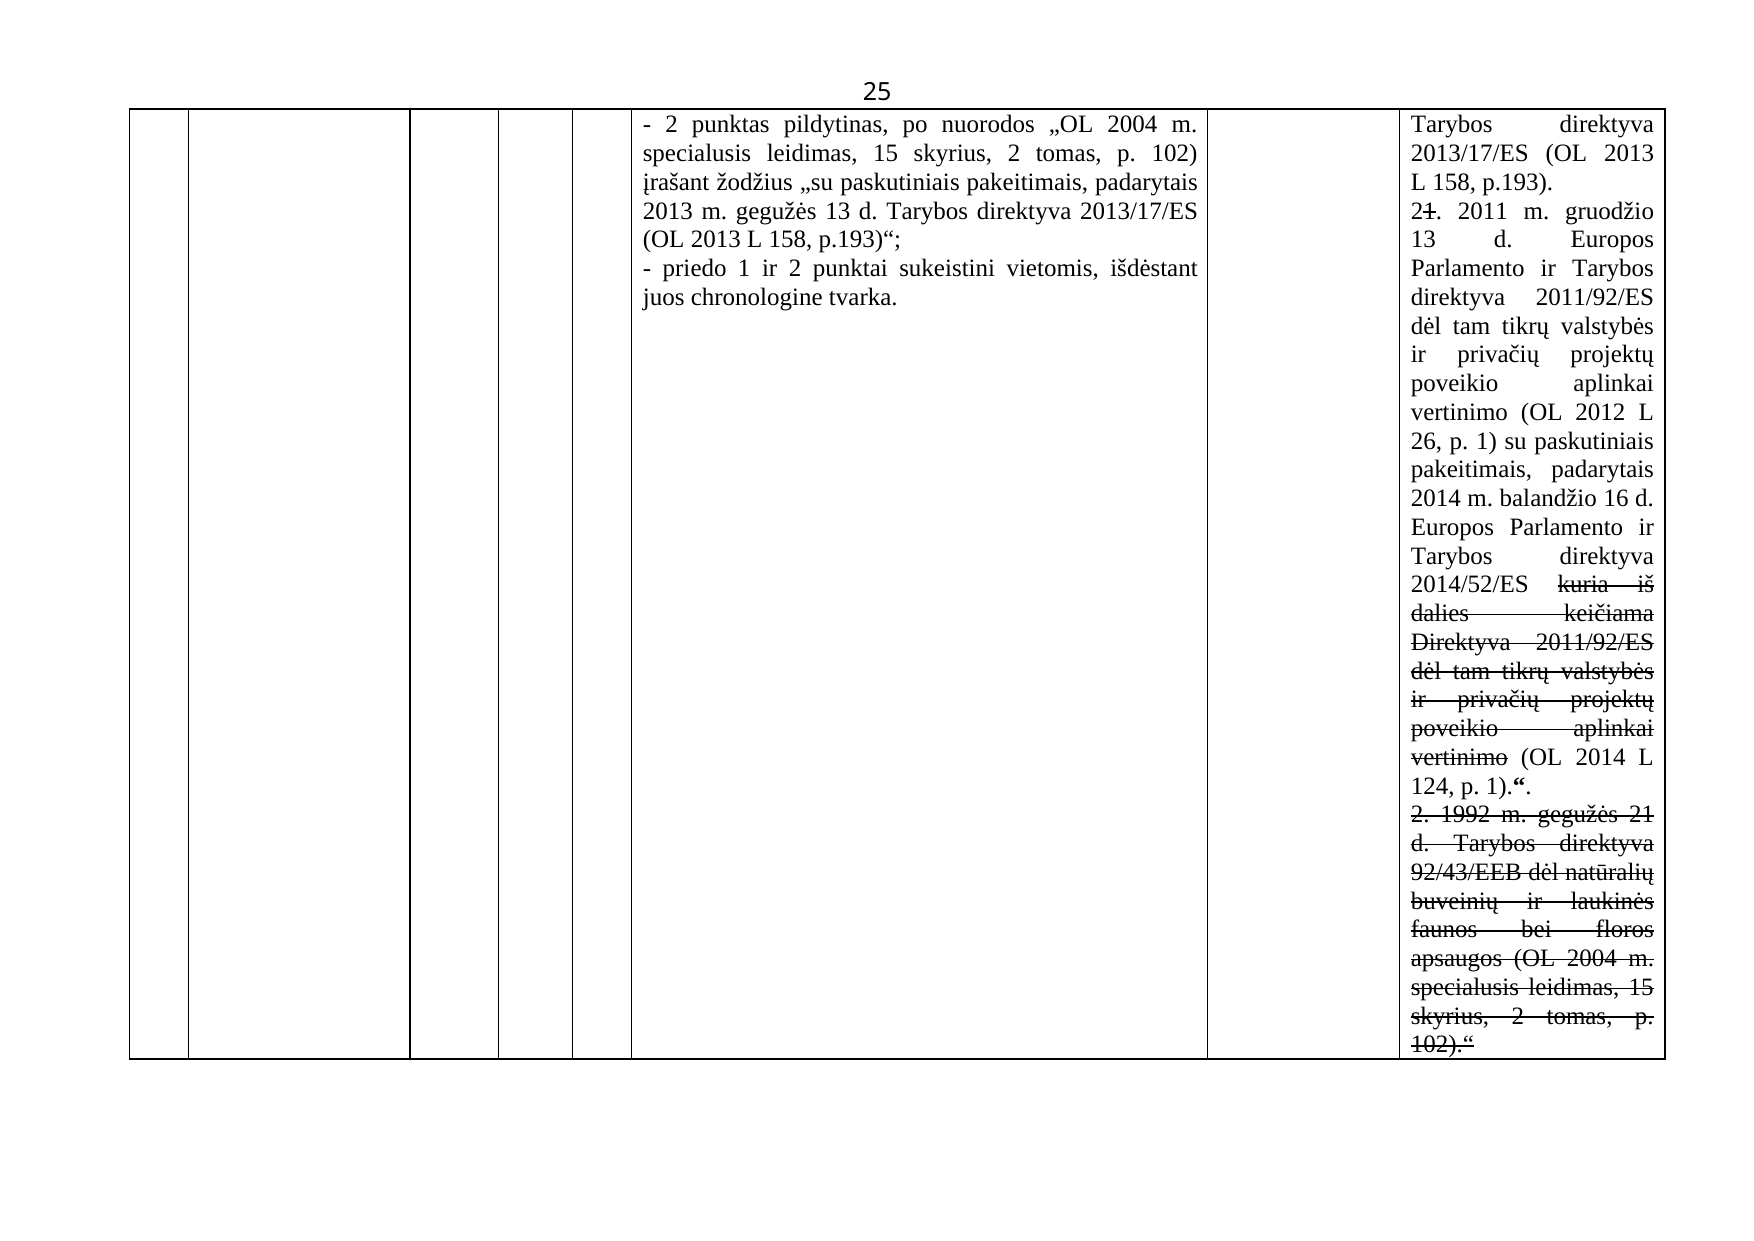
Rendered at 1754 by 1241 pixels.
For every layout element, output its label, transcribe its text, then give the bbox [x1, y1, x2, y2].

table_cell Tarybos direktyva 2013/17/ES (OL 2013 L 158, p.193). 21. 2011 m. gruodžio 13 d. Europos Parlamento ir Tarybos direktyva 2011/92/ES dėl tam tikrų valstybės ir privačių projektų poveikio aplinkai vertinimo (OL 2012 L 26, p. 1) su paskutiniais pakeitimais, padarytais 2014 m. balandžio 16 d. Europos Parlamento ir Tarybos direktyva 2014/52/ES kuria iš dalies keičiama Direktyva 2011/92/ES dėl tam tikrų valstybės ir privačių projektų poveikio aplinkai vertinimo (OL 2014 L 124, p. 1).“. 2. 1992 m. gegužės 21 d. Tarybos direktyva 92/43/EEB dėl natūralių buveinių ir laukinės faunos bei floros apsaugos (OL 2004 m. specialusis leidimas, 15 skyrius, 2 tomas, p. 102).“ [1400, 110, 1664, 1058]
table_cell [411, 110, 498, 1058]
table_cell [499, 110, 572, 1058]
table_cell - 2 punktas pildytinas, po nuorodos „OL 2004 m. specialusis leidimas, 15 skyrius, 2 tomas, p. 102) įrašant žodžius „su paskutiniais pakeitimais, padarytais 2013 m. gegužės 13 d. Tarybos direktyva 2013/17/ES (OL 2013 L 158, p.193)“; - priedo 1 ir 2 punktai sukeistini vietomis, išdėstant juos chronologine tvarka. [632, 110, 1207, 1058]
table_cell [573, 110, 631, 1058]
table_cell [1208, 110, 1399, 1058]
table_cell [130, 110, 188, 1058]
table_cell [189, 110, 409, 1058]
